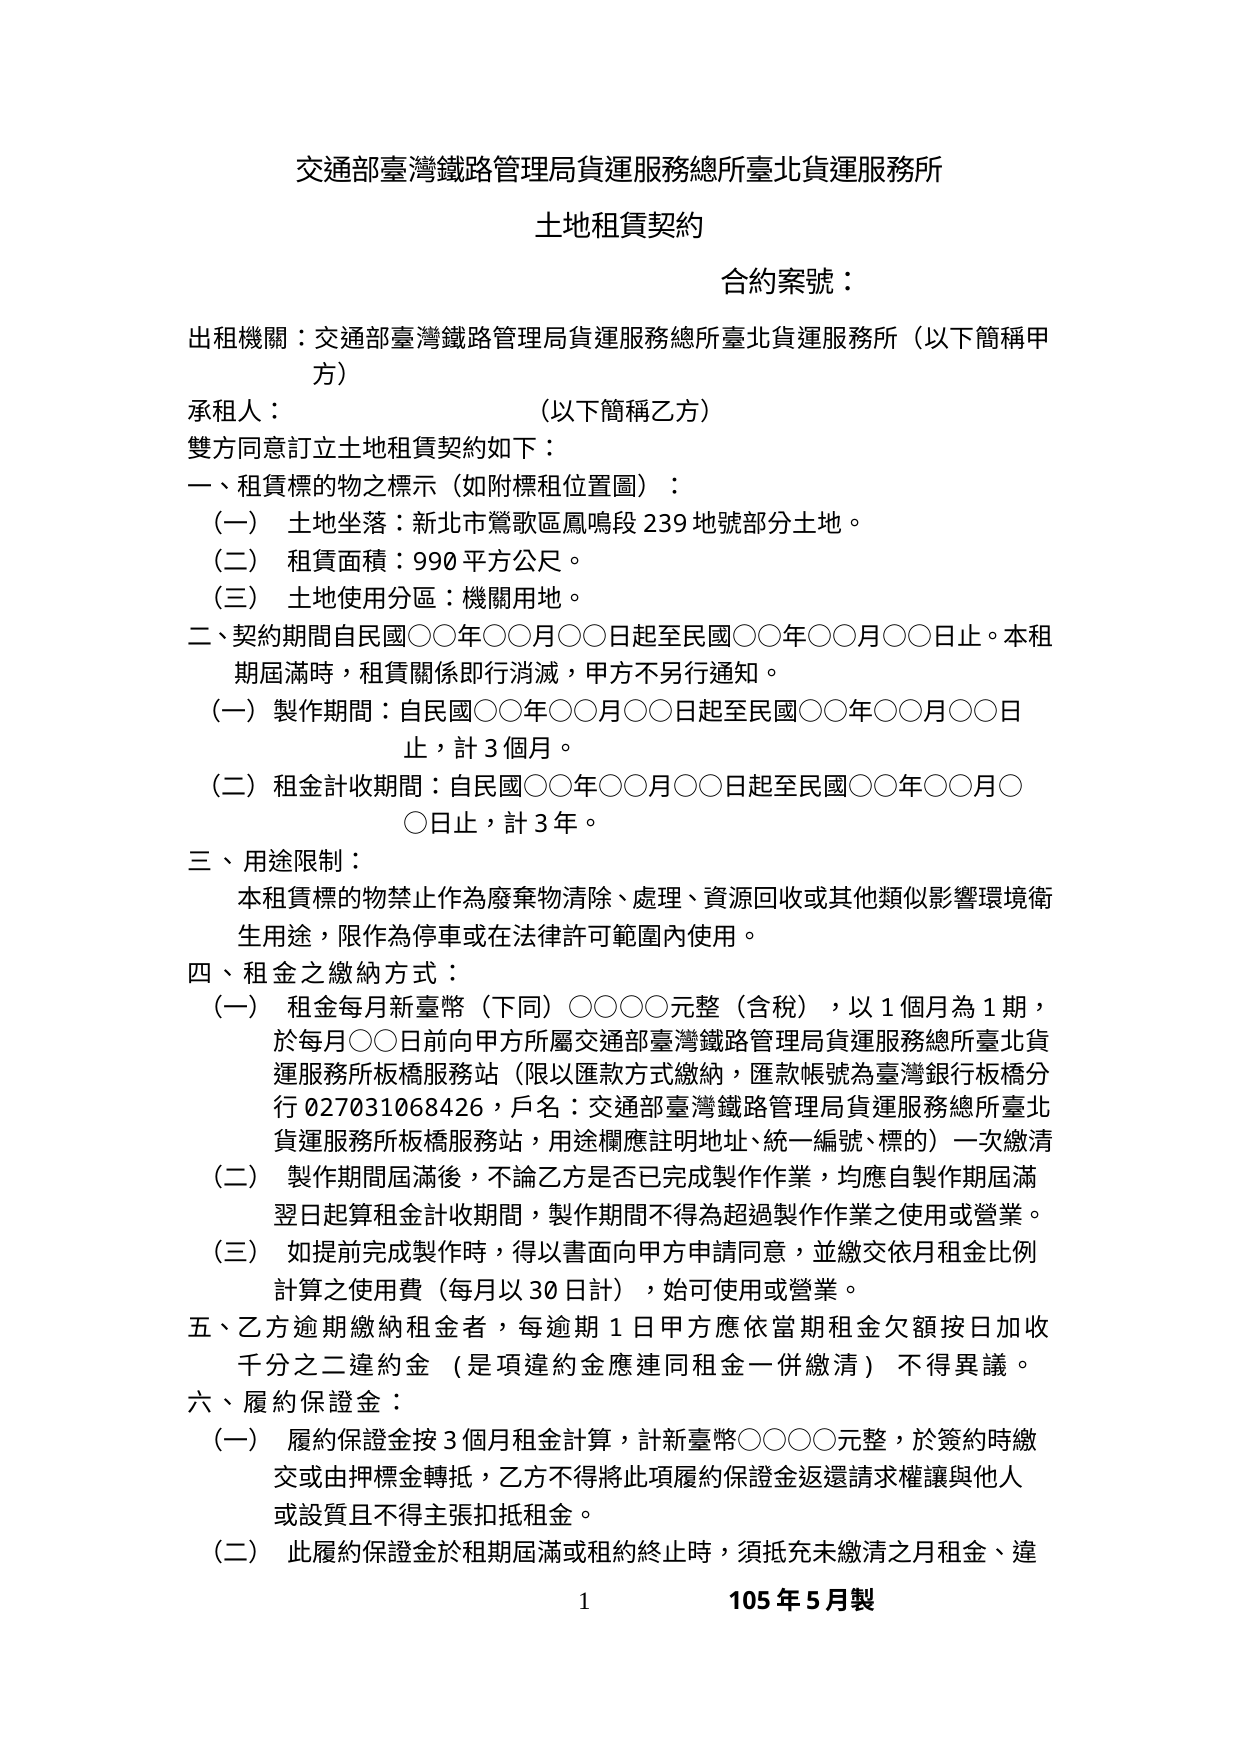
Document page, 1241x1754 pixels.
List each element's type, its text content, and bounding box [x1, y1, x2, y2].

list 製作期間屆滿後，不論乙方是否已完成製作作業，均應自製作期屆滿翌日起算租金計收期間，製作期間不得為超過製作作業之使用或營業。 [198, 1157, 1047, 1232]
text 交通部臺灣鐵路管理局貨運服務總所臺北貨運服務所 [187, 150, 1053, 187]
text 五、乙方逾期繳納租金者，每逾期1日甲方應依當期租金欠額按日加收千分之二違約金 (是項違約金應連同租金一併繳清) 不得異議。 [187, 1307, 1053, 1382]
text 雙方同意訂立土地租賃契約如下： [187, 427, 1047, 465]
text 合約案號： [187, 262, 1053, 300]
text 土地租賃契約 [187, 206, 1053, 244]
text 三、用途限制： [187, 840, 1053, 877]
text 承租人： （以下簡稱乙方） [187, 391, 1053, 427]
text 一、租賃標的物之標示（如附標租位置圖）： [187, 465, 1047, 502]
list 履約保證金按3個月租金計算，計新臺幣○○○○元整，於簽約時繳交或由押標金轉抵，乙方不得將此項履約保證金返還請求權讓與他人或設質且不得主張扣抵租金。 [198, 1419, 1047, 1532]
text 四、租金之繳納方式： [187, 952, 1053, 990]
text 本租賃標的物禁止作為廢棄物清除、處理、資源回收或其他類似影響環境衛生用途，限作為停車或在法律許可範圍內使用。 [237, 877, 1053, 952]
list 土地坐落：新北市鶯歌區鳳鳴段239地號部分土地。 [198, 502, 1047, 540]
text 出租機關：交通部臺灣鐵路管理局貨運服務總所臺北貨運服務所（以下簡稱甲方） [187, 319, 1053, 391]
text 二、契約期間自民國○○年○○月○○日起至民國○○年○○月○○日止。本租期屆滿時，租賃關係即行消滅，甲方不另行通知。 [187, 615, 1053, 690]
list 租金每月新臺幣（下同）○○○○元整（含稅），以1個月為1期，於每月○○日前向甲方所屬交通部臺灣鐵路管理局貨運服務總所臺北貨運服務所板橋服務站（限以匯款方式繳納，匯款帳號為臺灣銀行板橋分行027031068426，戶名：交通部臺灣鐵路管理局貨運服務總所臺北貨運服務所板橋服務站，用途欄應註明地址、統一編號、標的）一次繳清。 [198, 990, 1053, 1157]
list 土地使用分區：機關用地。 [198, 577, 1047, 615]
list 此履約保證金於租期屆滿或租約終止時，須抵充未繳清之月租金、違約金、其他費用、拆除地上物或騰空租賃物、損害賠償等費用，如有剩餘，無息返還，如有不足，乙方應另行支付差額。 [198, 1532, 1047, 1569]
list 租賃面積：990平方公尺。 [198, 540, 1047, 577]
list 租金計收期間：自民國○○年○○月○○日起至民國○○年○○月○○日止，計3年。 [196, 765, 1047, 840]
text 六、履約保證金： [187, 1382, 1053, 1419]
list 如提前完成製作時，得以書面向甲方申請同意，並繳交依月租金比例計算之使用費（每月以30日計），始可使用或營業。 [198, 1232, 1047, 1307]
list 製作期間：自民國○○年○○月○○日起至民國○○年○○月○○日止，計3個月。 [196, 690, 1047, 765]
